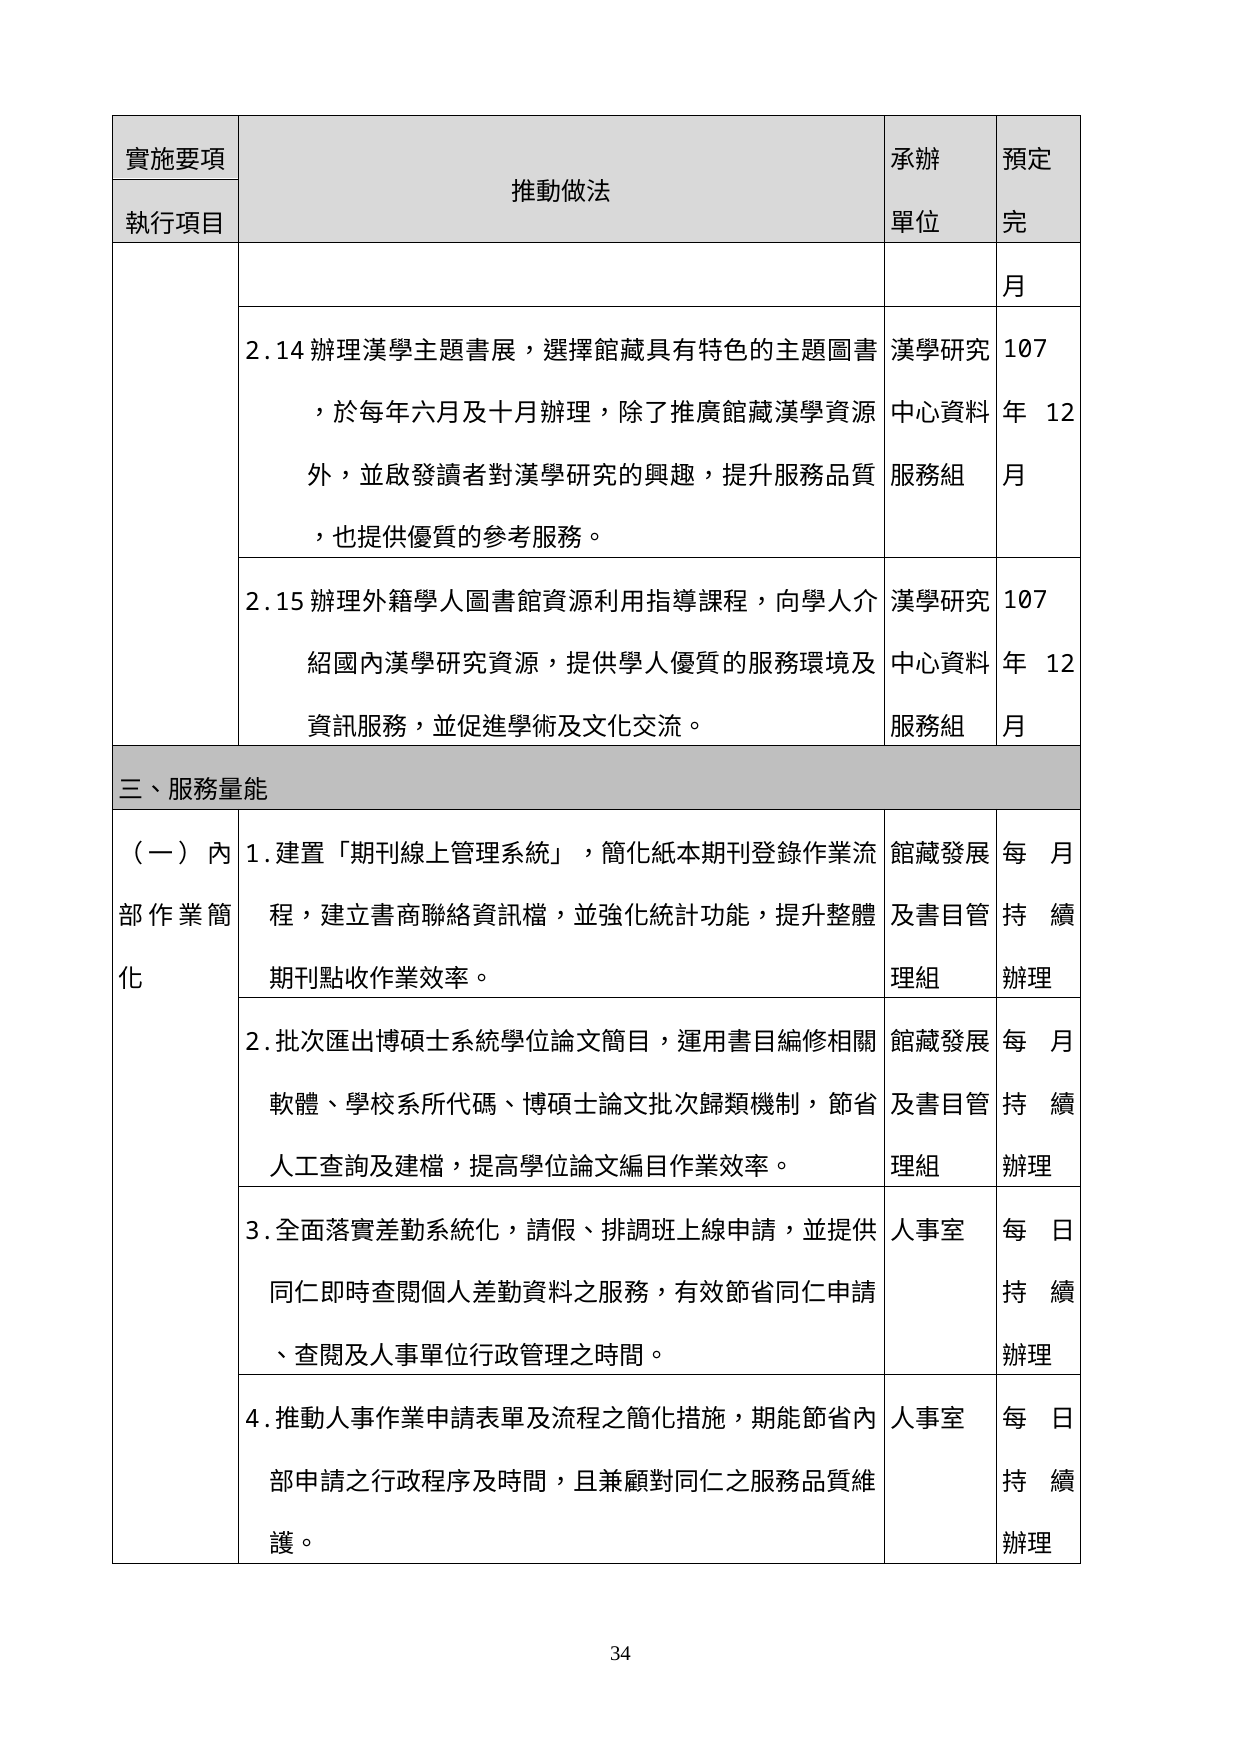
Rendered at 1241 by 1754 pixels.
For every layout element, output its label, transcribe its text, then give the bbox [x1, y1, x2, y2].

table_header 承辦 單位 [885, 116, 996, 242]
table_cell 2.15辦理外籍學人圖書館資源利用指導課程，向學人介紹國內漢學研究資源，提供學人優質的服務環境及資訊服務，並促進學術及文化交流。 [239, 558, 884, 745]
table_header 實施要項 [113, 116, 238, 178]
table_cell 1.建置「期刊線上管理系統」，簡化紙本期刊登錄作業流程，建立書商聯絡資訊檔，並強化統計功能，提升整體期刊點收作業效率。 [239, 810, 884, 997]
table_cell 執行項目 [113, 180, 238, 242]
table_header 推動做法 [239, 116, 884, 242]
table_cell 4.推動人事作業申請表單及流程之簡化措施，期能節省內部申請之行政程序及時間，且兼顧對同仁之服務品質維護。 [239, 1375, 884, 1563]
table_cell 每月持續辦理 [997, 810, 1080, 997]
table_cell 107年12月 [997, 307, 1080, 557]
table_cell 人事室 [885, 1375, 996, 1563]
table_cell 2.批次匯出博碩士系統學位論文簡目，運用書目編修相關軟體、學校系所代碼、博碩士論文批次歸類機制，節省人工查詢及建檔，提高學位論文編目作業效率。 [239, 998, 884, 1186]
table_cell 漢學研究中心資料服務組 [885, 558, 996, 745]
table_cell （一）內部作業簡化 [113, 810, 238, 1563]
table_cell 每日持續辦理 [997, 1187, 1080, 1374]
table_cell 館藏發展及書目管理組 [885, 810, 996, 997]
table_cell 三、服務量能 [113, 746, 1080, 809]
table_cell 2.14辦理漢學主題書展，選擇館藏具有特色的主題圖書，於每年六月及十月辦理，除了推廣館藏漢學資源外，並啟發讀者對漢學研究的興趣，提升服務品質，也提供優質的參考服務。 [239, 307, 884, 557]
table_cell 人事室 [885, 1187, 996, 1374]
table_cell [885, 243, 996, 306]
table_cell 107年12月 [997, 558, 1080, 745]
table_cell 每月持續辦理 [997, 998, 1080, 1186]
table_cell [113, 243, 238, 745]
table_cell 漢學研究中心資料服務組 [885, 307, 996, 557]
table_cell 館藏發展及書目管理組 [885, 998, 996, 1186]
table_cell 107年2月 [997, 243, 1080, 306]
table_cell 每日持續辦理 [997, 1375, 1080, 1563]
table_cell [239, 243, 884, 306]
table_cell 3.全面落實差勤系統化，請假、排調班上線申請，並提供同仁即時查閱個人差勤資料之服務，有效節省同仁申請、查閱及人事單位行政管理之時間。 [239, 1187, 884, 1374]
table_header 預定完 成時間 [997, 116, 1080, 242]
